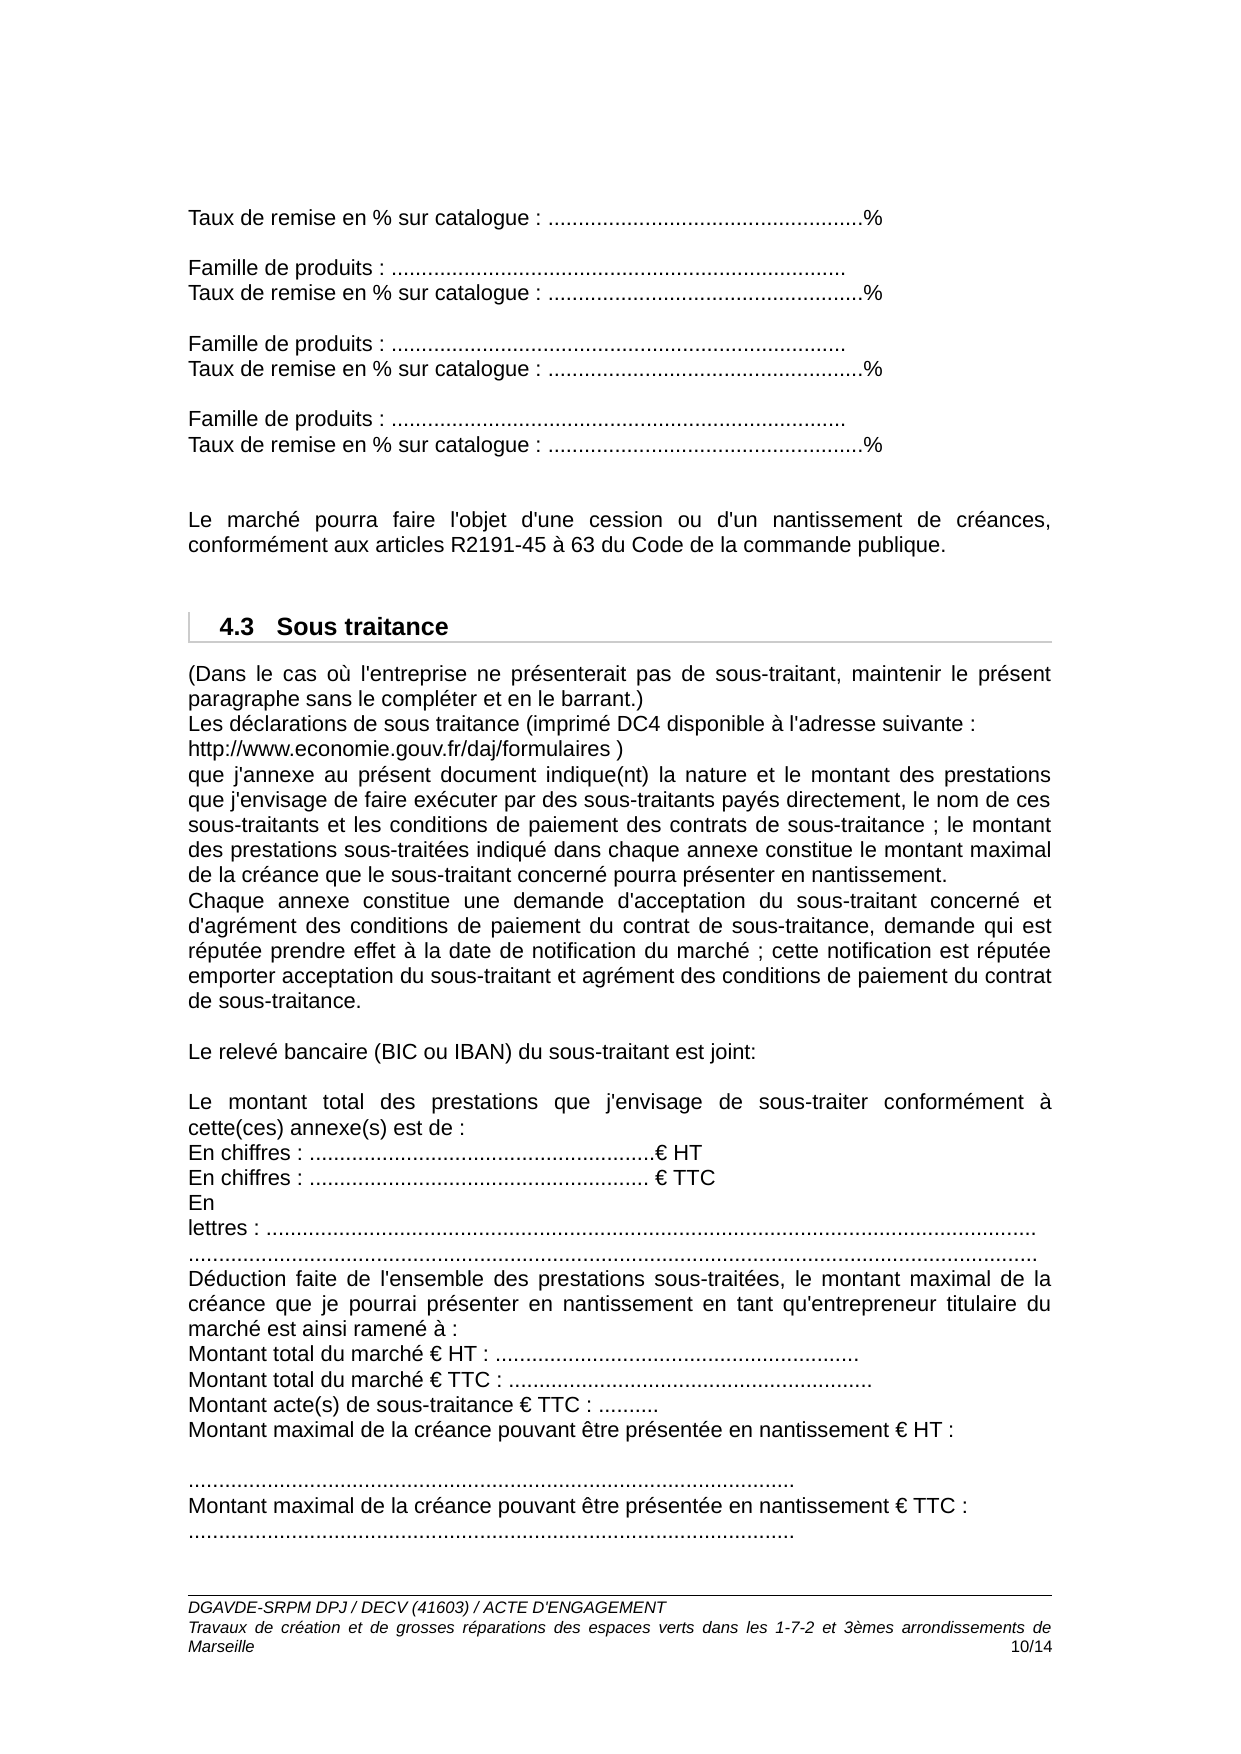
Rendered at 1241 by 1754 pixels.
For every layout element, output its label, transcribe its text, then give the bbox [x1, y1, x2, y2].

text Déduction faite de l'ensemble des prestations sous-traitées, le montant maximal de la créance que je pourrai présenter en nantissement en tant qu'entrepreneur titulaire du marché est ainsi ramené à : [188, 1266, 1052, 1341]
text (Dans le cas où l'entreprise ne présenterait pas de sous-traitant, maintenir le présent paragraphe sans le compléter et en le barrant.) [188, 661, 1052, 711]
text Taux de remise en % sur catalogue : ....................................................% [188, 356, 1052, 381]
text En lettres : ............................................................................................................................... [188, 1190, 1052, 1241]
text Chaque annexe constitue une demande d'acceptation du sous-traitant concerné et d'agrément des conditions de paiement du contrat de sous-traitance, demande qui est réputée prendre effet à la date de notification du marché ; cette notification est réputée emporter acceptation du sous-traitant et agrément des conditions de paiement du contrat de sous-traitance. [188, 888, 1052, 1014]
text Taux de remise en % sur catalogue : ....................................................% [188, 204, 1052, 230]
text .................................................................................................... [188, 1467, 1052, 1493]
text Montant total du marché € HT : ............................................................ [188, 1341, 1052, 1367]
text Montant maximal de la créance pouvant être présentée en nantissement € TTC : [188, 1493, 1052, 1518]
text ............................................................................................................................................ [188, 1241, 1052, 1266]
text En chiffres : ........................................................ € TTC [188, 1165, 1052, 1190]
text Taux de remise en % sur catalogue : ....................................................% [188, 431, 1052, 457]
text Taux de remise en % sur catalogue : ....................................................% [188, 280, 1052, 305]
text .................................................................................................... [188, 1518, 1052, 1543]
text Le montant total des prestations que j'envisage de sous-traiter conformément à cette(ces) annexe(s) est de : [188, 1089, 1052, 1140]
text Le relevé bancaire (BIC ou IBAN) du sous-traitant est joint: [188, 1039, 1052, 1064]
text Les déclarations de sous traitance (imprimé DC4 disponible à l'adresse suivante : [188, 711, 1052, 736]
text Famille de produits : ........................................................................... [188, 331, 1052, 356]
subtitle Sous traitance [190, 612, 1052, 641]
text Le marché pourra faire l'objet d'une cession ou d'un nantissement de créances, conformément aux articles R2191-45 à 63 du Code de la commande publique. [188, 507, 1052, 557]
text Montant total du marché € TTC : ............................................................ [188, 1367, 1052, 1392]
text Montant maximal de la créance pouvant être présentée en nantissement € HT : [188, 1417, 1052, 1442]
text http://www.economie.gouv.fr/daj/formulaires ) [188, 736, 1052, 762]
text Famille de produits : ........................................................................... [188, 255, 1052, 280]
text Famille de produits : ........................................................................... [188, 406, 1052, 431]
text que j'annexe au présent document indique(nt) la nature et le montant des prestations que j'envisage de faire exécuter par des sous-traitants payés directement, le nom de ces sous-traitants et les conditions de paiement des contrats de sous-traitance ; le montant des prestations sous-traitées indiqué dans chaque annexe constitue le montant maximal de la créance que le sous-traitant concerné pourra présenter en nantissement. [188, 762, 1052, 888]
text Montant acte(s) de sous-traitance € TTC : .......... [188, 1392, 1052, 1417]
text En chiffres : .........................................................€ HT [188, 1140, 1052, 1165]
